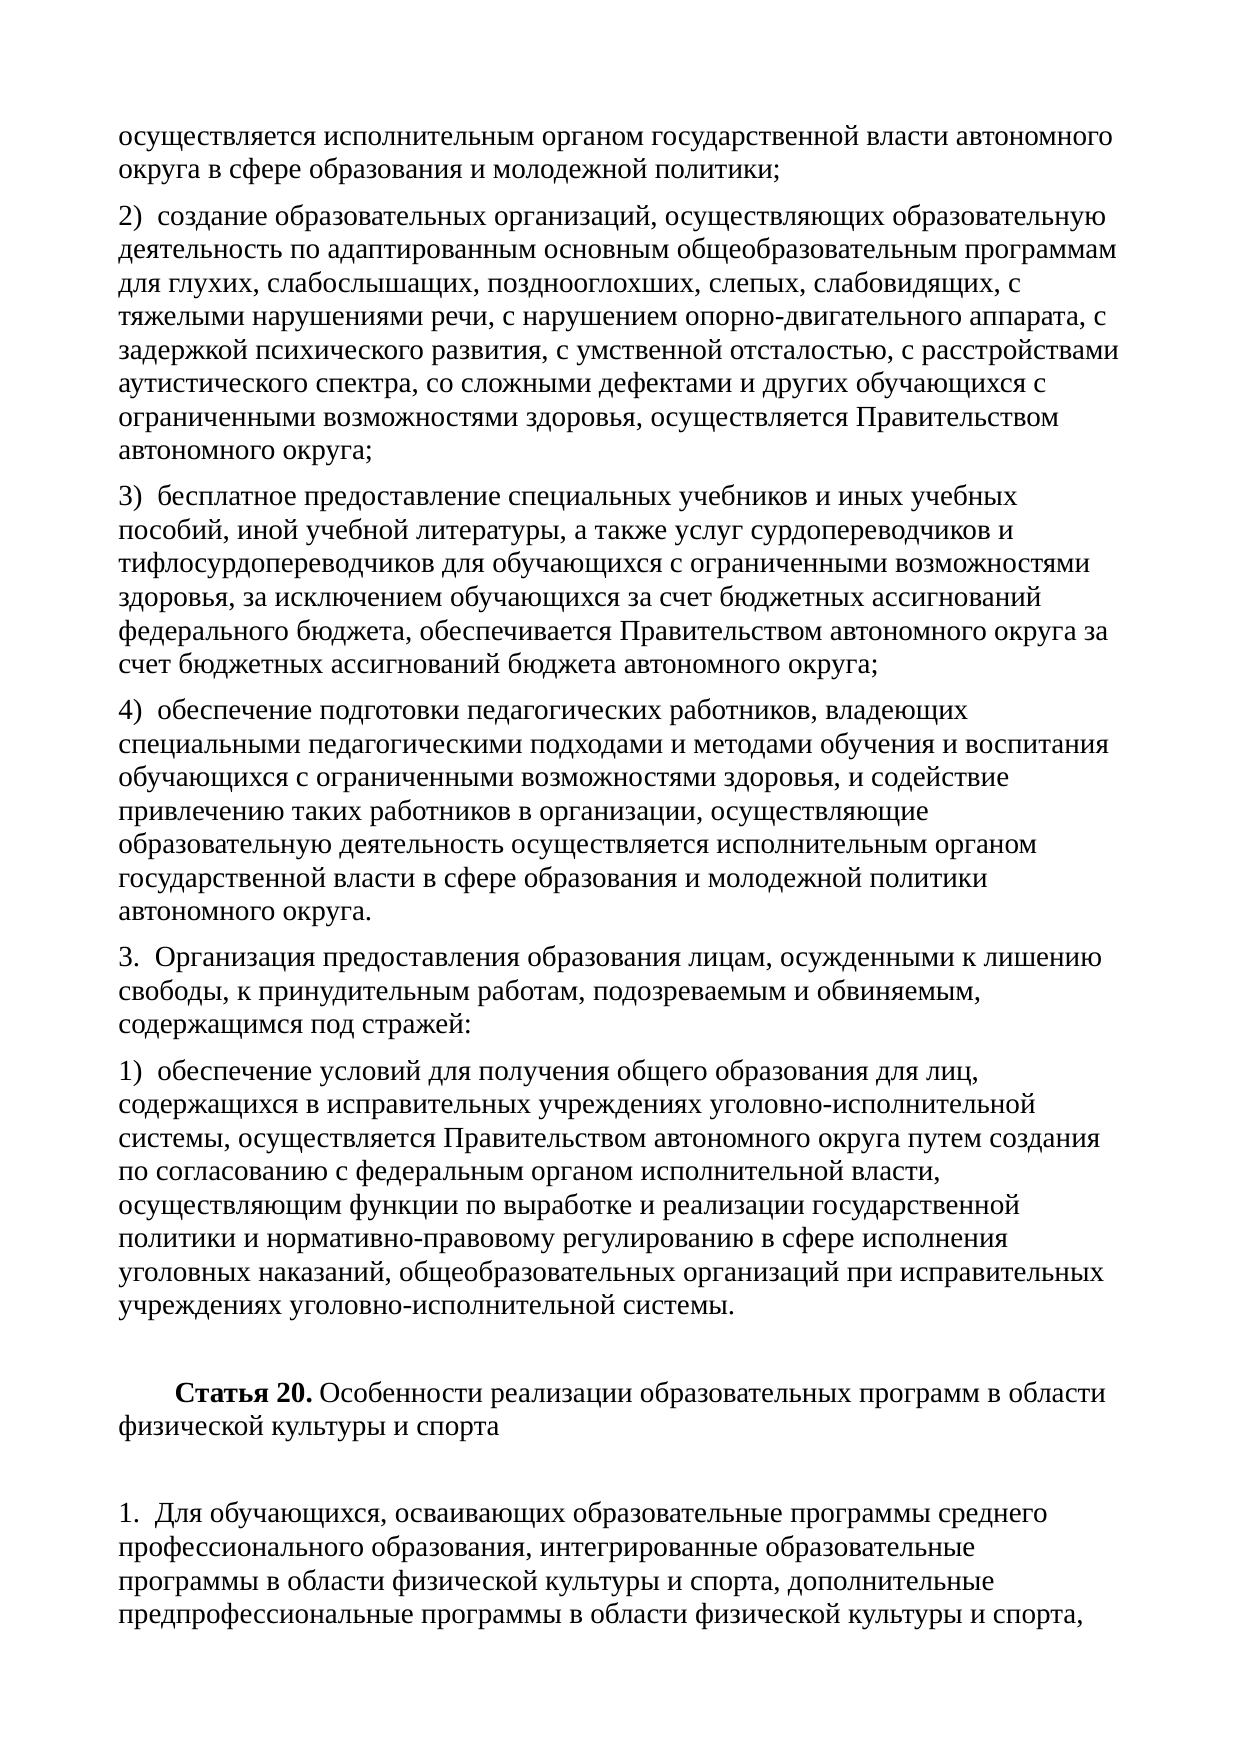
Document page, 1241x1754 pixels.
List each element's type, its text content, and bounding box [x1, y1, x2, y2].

text Статья 20. Особенности реализации образовательных программ в области физической культуры и спорта [118, 1375, 1122, 1442]
text 1) обеспечение условий для получения общего образования для лиц, содержащихся в исправительных учреждениях уголовно-исполнительной системы, осуществляется Правительством автономного округа путем создания по согласованию с федеральным органом исполнительной власти, осуществляющим функции по выработке и реализации государственной политики и нормативно-правовому регулированию в сфере исполнения уголовных наказаний, общеобразовательных организаций при исправительных учреждениях уголовно-исполнительной системы. [118, 1053, 1122, 1321]
text 1. Для обучающихся, осваивающих образовательные программы среднего профессионального образования, интегрированные образовательные программы в области физической культуры и спорта, дополнительные предпрофессиональные программы в области физической культуры и спорта, [118, 1496, 1122, 1630]
text 3. Организация предоставления образования лицам, осужденными к лишению свободы, к принудительным работам, подозреваемым и обвиняемым, содержащимся под стражей: [118, 939, 1122, 1040]
text 2) создание образовательных организаций, осуществляющих образовательную деятельность по адаптированным основным общеобразовательным программам для глухих, слабослышащих, позднооглохших, слепых, слабовидящих, с тяжелыми нарушениями речи, с нарушением опорно-двигательного аппарата, с задержкой психического развития, с умственной отсталостью, с расстройствами аутистического спектра, со сложными дефектами и других обучающихся с ограниченными возможностями здоровья, осуществляется Правительством автономного округа; [118, 198, 1122, 466]
text 3) бесплатное предоставление специальных учебников и иных учебных пособий, иной учебной литературы, а также услуг сурдопереводчиков и тифлосурдопереводчиков для обучающихся с ограниченными возможностями здоровья, за исключением обучающихся за счет бюджетных ассигнований федерального бюджета, обеспечивается Правительством автономного округа за счет бюджетных ассигнований бюджета автономного округа; [118, 478, 1122, 680]
text 4) обеспечение подготовки педагогических работников, владеющих специальными педагогическими подходами и методами обучения и воспитания обучающихся с ограниченными возможностями здоровья, и содействие привлечению таких работников в организации, осуществляющие образовательную деятельность осуществляется исполнительным органом государственной власти в сфере образования и молодежной политики автономного округа. [118, 692, 1122, 927]
text осуществляется исполнительным органом государственной власти автономного округа в сфере образования и молодежной политики; [118, 118, 1122, 185]
